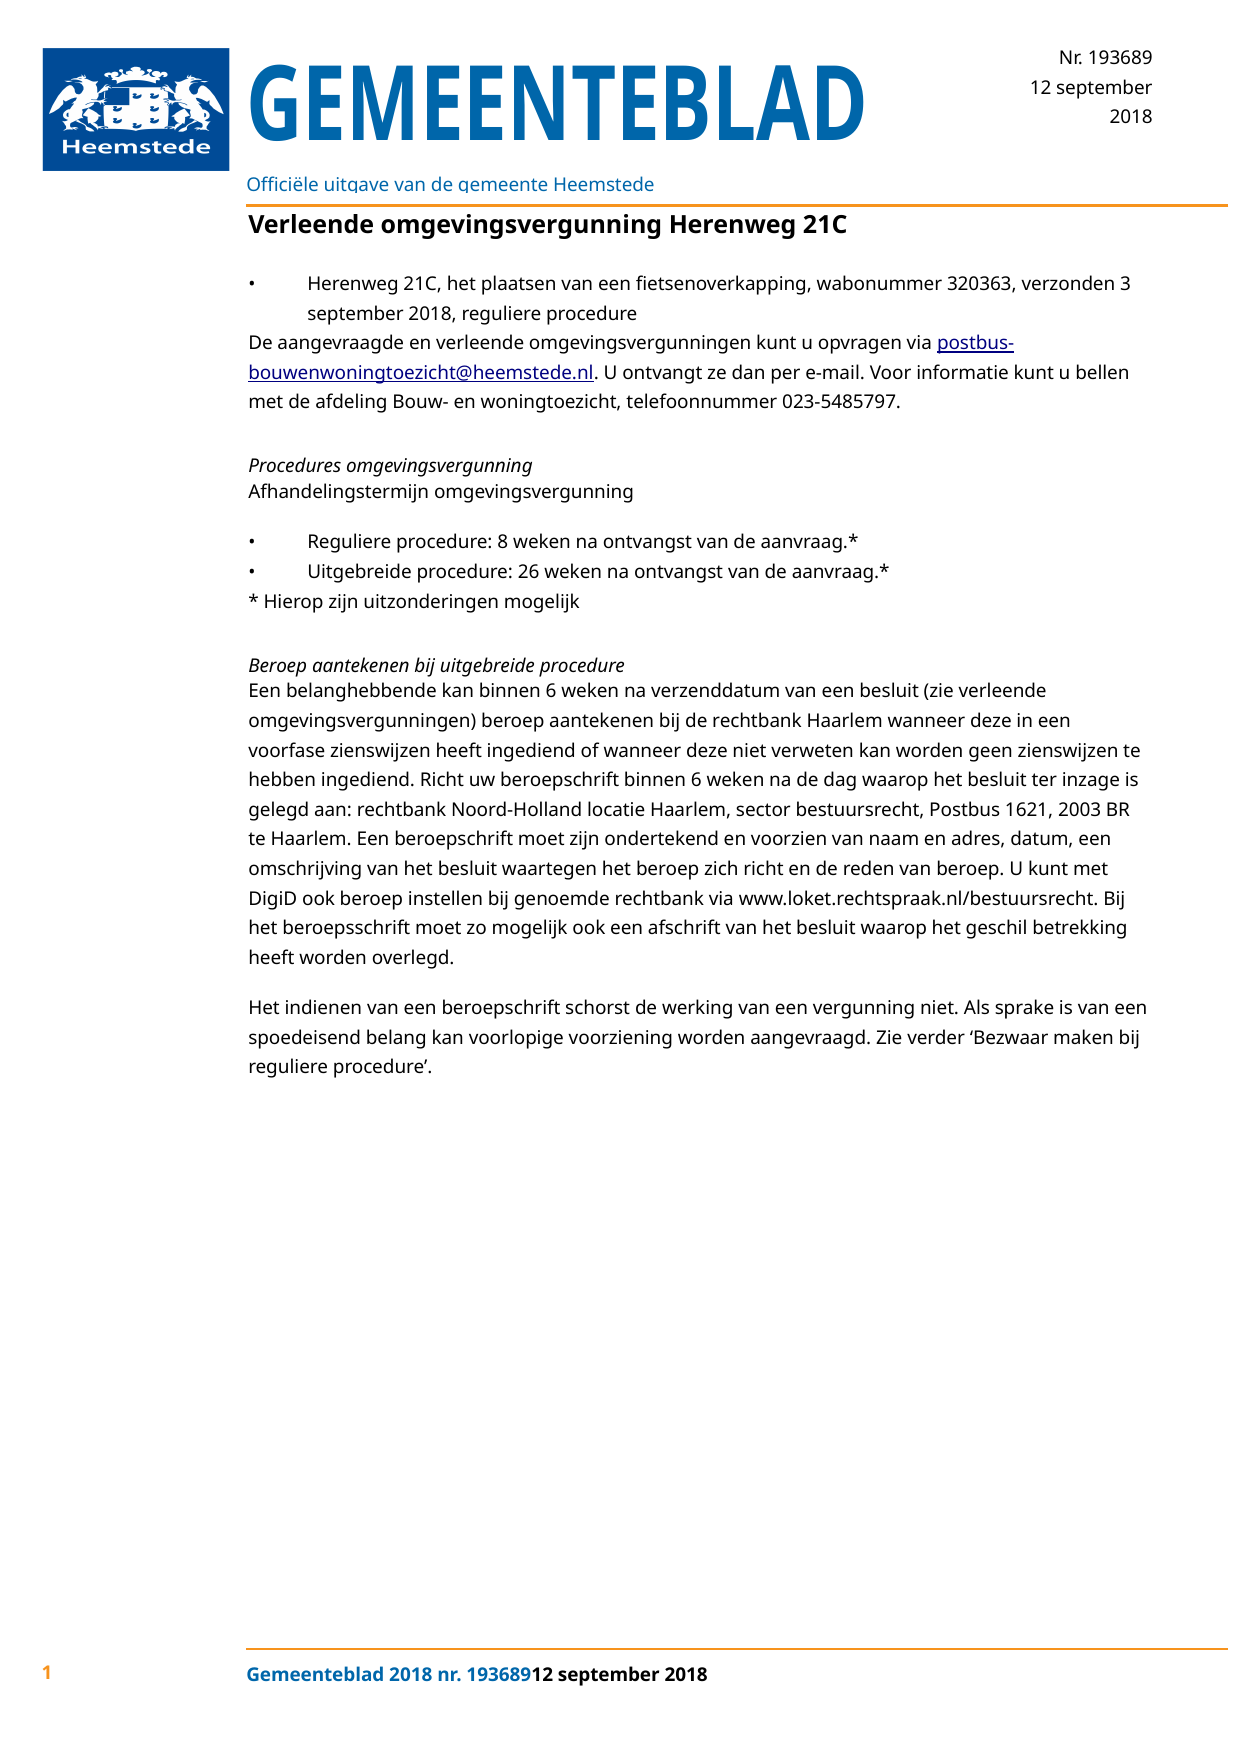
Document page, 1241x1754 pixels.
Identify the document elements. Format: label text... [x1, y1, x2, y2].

list Reguliere procedure: 8 weken na ontvangst van de aanvraag.* [248, 529, 1152, 554]
text Verleende omgevingsvergunning Herenweg 21C [248, 207, 1152, 241]
text De aangevraagde en verleende omgevingsvergunningen kunt u opvragen via postbus-bouwenwoningtoezicht@heemstede.nl. U ontvangt ze dan per e-mail. Voor informatie kunt u bellen met de afdeling Bouw- en woningtoezicht, telefoonnummer 023-5485797. [248, 329, 1152, 414]
text Afhandelingstermijn omgevingsvergunning [248, 478, 1152, 504]
text * Hierop zijn uitzonderingen mogelijk [248, 588, 1152, 614]
text Procedures omgevingsvergunning [248, 453, 1152, 478]
text Beroep aantekenen bij uitgebreide procedure [248, 652, 1152, 678]
text Een belanghebbende kan binnen 6 weken na verzenddatum van een besluit (zie verleende omgevingsvergunningen) beroep aantekenen bij de rechtbank Haarlem wanneer deze in een voorfase zienswijzen heeft ingediend of wanneer deze niet verweten kan worden geen zienswijzen te hebben ingediend. Richt uw beroepschrift binnen 6 weken na de dag waarop het besluit ter inzage is gelegd aan: rechtbank Noord-Holland locatie Haarlem, sector bestuursrecht, Postbus 1621, 2003 BR te Haarlem. Een beroepschrift moet zijn ondertekend en voorzien van naam en adres, datum, een omschrijving van het besluit waartegen het beroep zich richt en de reden van beroep. U kunt met DigiD ook beroep instellen bij genoemde rechtbank via www.loket.rechtspraak.nl/bestuursrecht. Bij het beroepsschrift moet zo mogelijk ook een afschrift van het besluit waarop het geschil betrekking heeft worden overlegd. [248, 678, 1152, 969]
picture [41, 47, 231, 172]
text Het indienen van een beroepschrift schorst de werking van een vergunning niet. Als sprake is van een spoedeisend belang kan voorlopige voorziening worden aangevraagd. Zie verder ‘Bezwaar maken bij reguliere procedure’. [248, 994, 1152, 1079]
list Herenweg 21C, het plaatsen van een fietsenoverkapping, wabonummer 320363, verzonden 3 september 2018, reguliere procedure [248, 270, 1152, 326]
list Uitgebreide procedure: 26 weken na ontvangst van de aanvraag.* [248, 558, 1152, 584]
